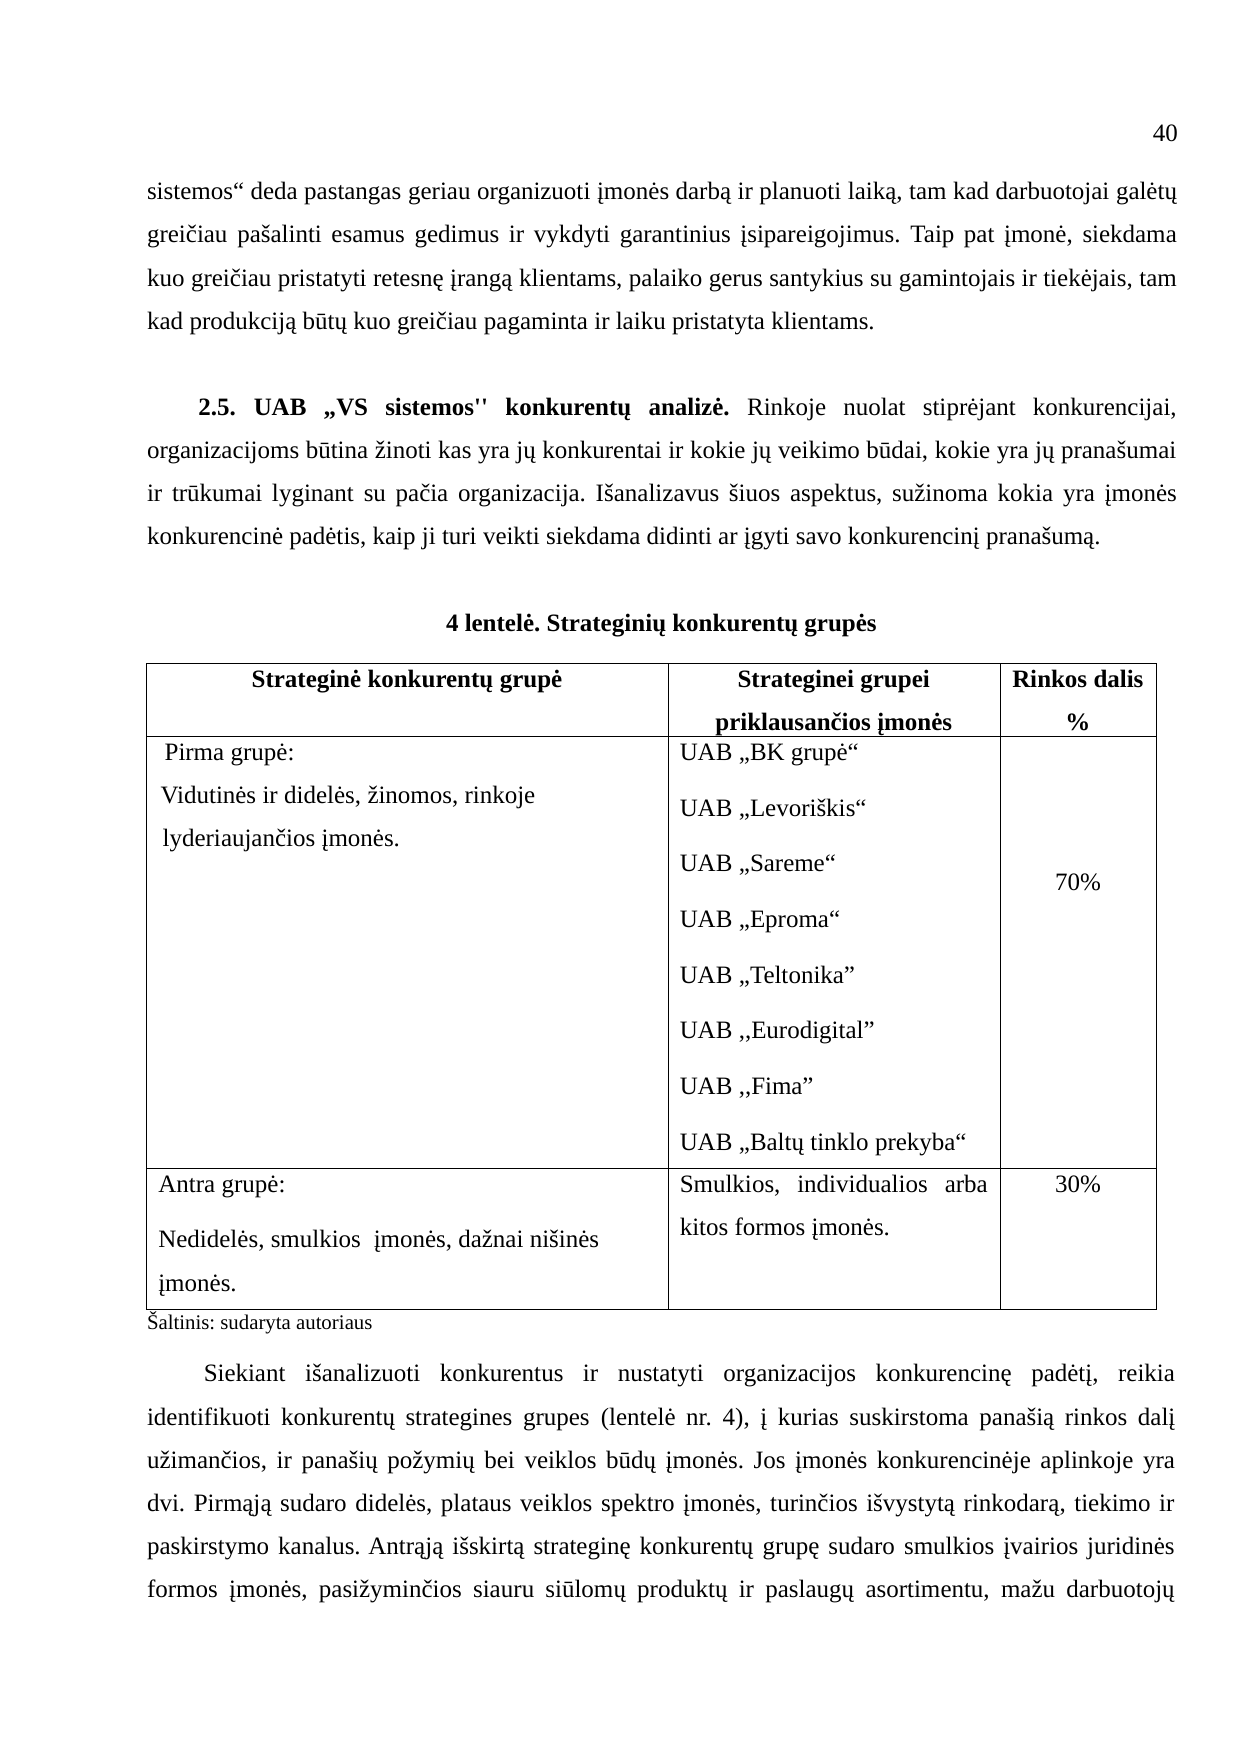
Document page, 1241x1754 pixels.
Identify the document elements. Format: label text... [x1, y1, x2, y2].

text Šaltinis: sudaryta autoriaus [147, 1310, 1176, 1334]
table_header Rinkos dalis % [1001, 664, 1156, 736]
table_cell Antra grupė: Nedidelės, smulkios įmonės, dažnai nišinės įmonės. [147, 1169, 668, 1309]
table_cell UAB „BK grupė“ UAB „Levoriškis“ UAB „Sareme“ UAB „Eproma“ UAB „Teltonika” UAB ,,Eurodigital” UAB ,,Fima” UAB „Baltų tinklo prekyba“ [669, 737, 1000, 1168]
table_header Strateginė konkurentų grupė [147, 664, 668, 736]
text sistemos“ deda pastangas geriau organizuoti įmonės darbą ir planuoti laiką, tam kad darbuotojai galėtų greičiau pašalinti esamus gedimus ir vykdyti garantinius įsipareigojimus. Taip pat įmonė, siekdama kuo greičiau pristatyti retesnę įrangą klientams, palaiko gerus santykius su gamintojais ir tiekėjais, tam kad produkciją būtų kuo greičiau pagaminta ir laiku pristatyta klientams. [147, 176, 1177, 334]
text Siekiant išanalizuoti konkurentus ir nustatyti organizacijos konkurencinę padėtį, reikia identifikuoti konkurentų strategines grupes (lentelė nr. 4), į kurias suskirstoma panašią rinkos dalį užimančios, ir panašių požymių bei veiklos būdų įmonės. Jos įmonės konkurencinėje aplinkoje yra dvi. Pirmąją sudaro didelės, plataus veiklos spektro įmonės, turinčios išvystytą rinkodarą, tiekimo ir paskirstymo kanalus. Antrąją išskirtą strateginę konkurentų grupę sudaro smulkios įvairios juridinės formos įmonės, pasižyminčios siauru siūlomų produktų ir paslaugų asortimentu, mažu darbuotojų [147, 1358, 1176, 1603]
text 4 lentelė. Strateginių konkurentų grupės [147, 608, 1176, 636]
table_header Strateginei grupei priklausančios įmonės [669, 664, 1000, 736]
table_cell Pirma grupė: Vidutinės ir didelės, žinomos, rinkoje lyderiaujančios įmonės. [147, 737, 668, 1168]
table_cell 70% [1001, 737, 1156, 1168]
table_cell 30% [1001, 1169, 1156, 1309]
table_cell Smulkios, individualios arba kitos formos įmonės. [669, 1169, 1000, 1309]
list 2.5. UAB „VS sistemos'' konkurentų analizė. Rinkoje nuolat stiprėjant konkurencijai, organizacijoms būtina žinoti kas yra jų konkurentai ir kokie jų veikimo būdai, kokie yra jų pranašumai ir trūkumai lyginant su pačia organizacija. Išanalizavus šiuos aspektus, sužinoma kokia yra įmonės konkurencinė padėtis, kaip ji turi veikti siekdama didinti ar įgyti savo konkurencinį pranašumą. [147, 392, 1177, 550]
